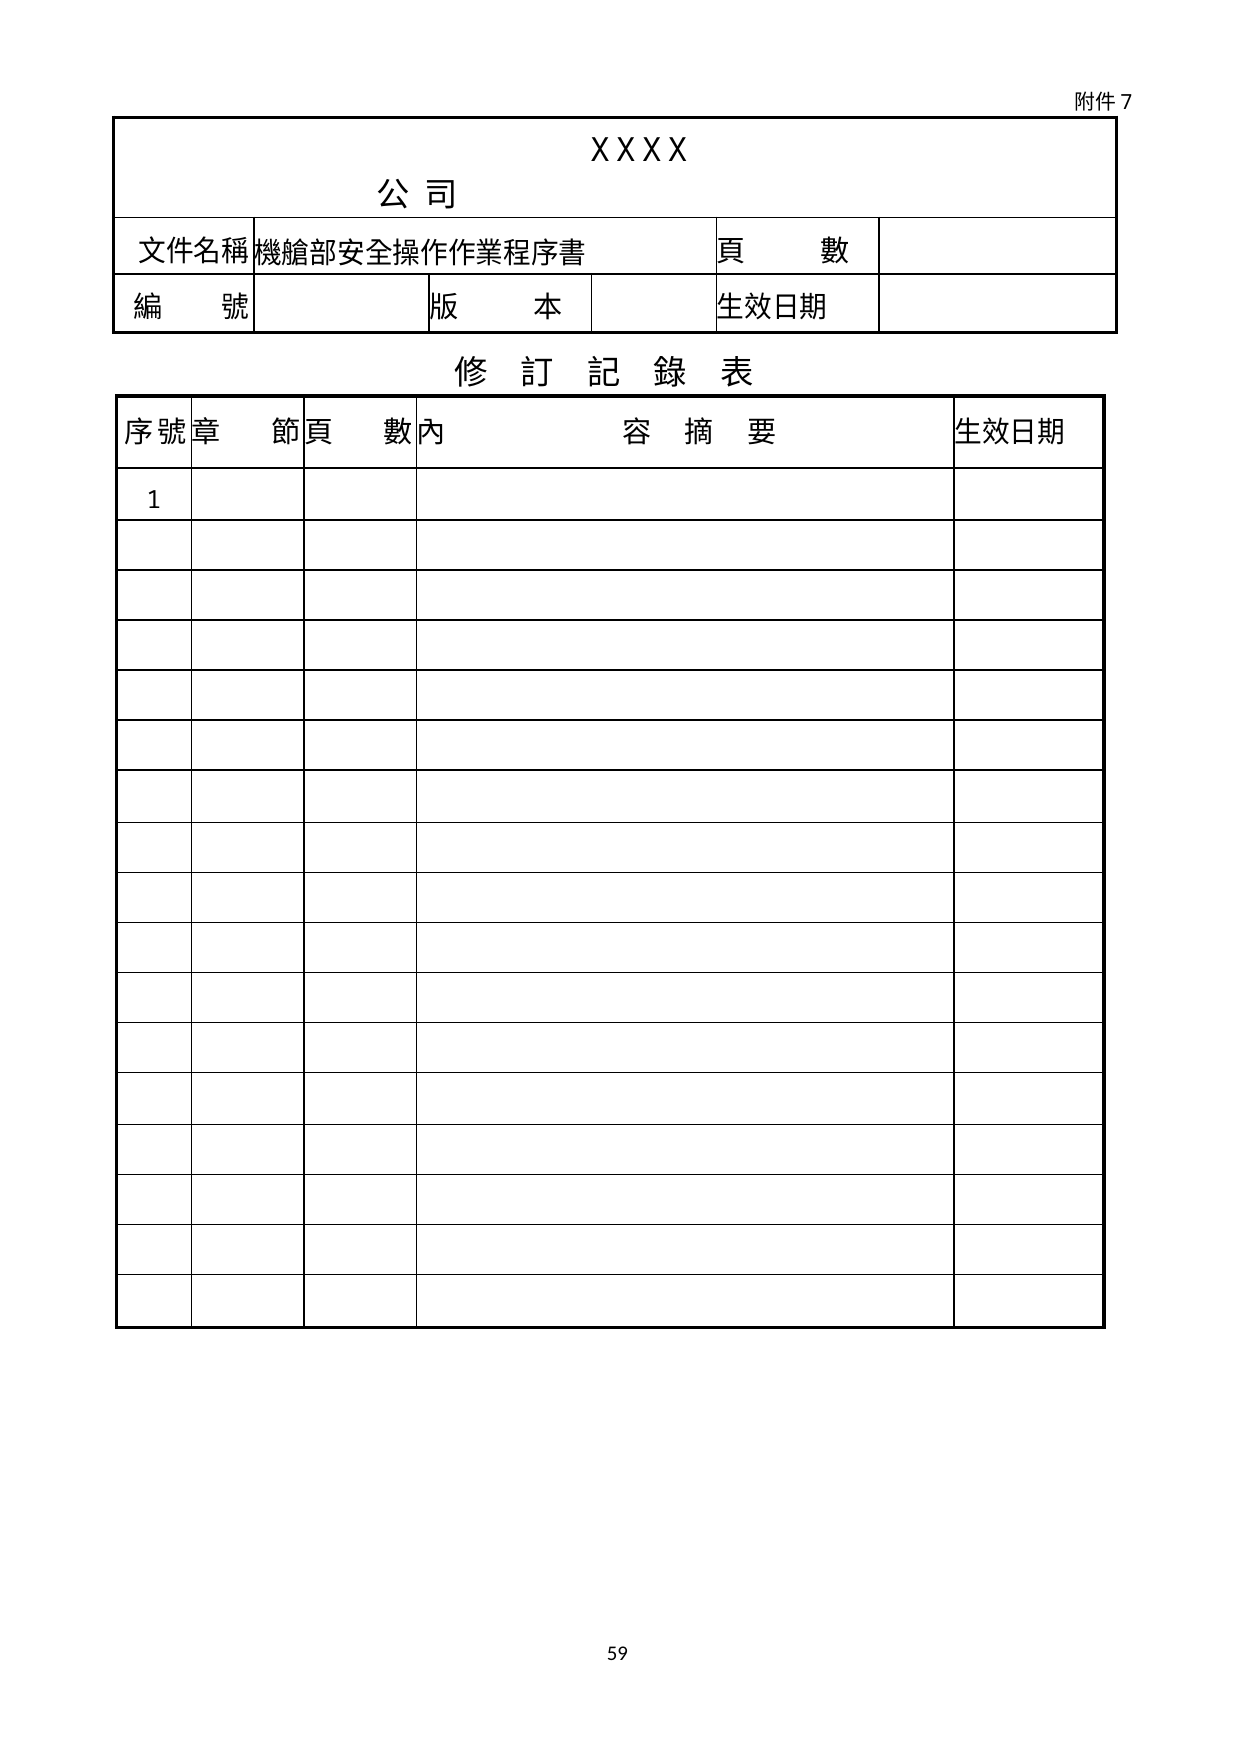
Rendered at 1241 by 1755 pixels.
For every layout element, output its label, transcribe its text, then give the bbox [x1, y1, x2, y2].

table_cell [417, 1225, 953, 1273]
table_cell [118, 1175, 191, 1223]
table_header XXXX 公 司 [115, 119, 1115, 217]
table_cell [305, 1125, 416, 1173]
table_cell [118, 721, 191, 769]
table_cell [305, 671, 416, 719]
table_cell [305, 621, 416, 669]
table_cell [192, 621, 303, 669]
table_cell [592, 275, 716, 331]
table_header 內 容 摘 要 [417, 398, 953, 467]
table_cell 文件名稱 [115, 218, 253, 273]
table_cell [417, 571, 953, 619]
table_cell [118, 771, 191, 821]
table_cell [417, 621, 953, 669]
table_cell [417, 1073, 953, 1123]
table_cell [118, 1275, 191, 1326]
table_cell 頁 數 [717, 218, 878, 273]
table_cell [118, 873, 191, 921]
table_cell 1 [118, 469, 191, 519]
table_cell [192, 973, 303, 1021]
table_cell [305, 469, 416, 519]
table_cell [192, 923, 303, 971]
table_cell [118, 1225, 191, 1273]
table_cell [417, 521, 953, 569]
table_cell [880, 218, 1115, 273]
table_cell [305, 1073, 416, 1123]
table_cell [417, 923, 953, 971]
table_cell [417, 671, 953, 719]
text 修 訂 記 錄 表 [102, 349, 1106, 394]
table_cell [305, 721, 416, 769]
table_cell [118, 1073, 191, 1123]
table_cell [417, 1275, 953, 1326]
table_cell [118, 1125, 191, 1173]
table_cell [192, 1225, 303, 1273]
table_cell [417, 1125, 953, 1173]
table_cell [955, 1125, 1102, 1173]
table_cell [192, 571, 303, 619]
table_cell [305, 823, 416, 871]
table_header 頁 數 [305, 398, 416, 467]
table_cell [305, 1023, 416, 1071]
table_cell [955, 621, 1102, 669]
table_cell [417, 771, 953, 821]
table_cell [192, 1023, 303, 1071]
table_cell [118, 571, 191, 619]
table_cell [118, 973, 191, 1021]
table_cell 生效日期 [717, 275, 878, 331]
table_cell [955, 873, 1102, 921]
table_cell [305, 1225, 416, 1273]
table_cell [192, 1073, 303, 1123]
table_cell [192, 521, 303, 569]
table_cell [955, 1175, 1102, 1223]
table_cell [955, 823, 1102, 871]
table_cell [955, 571, 1102, 619]
table_cell [955, 1073, 1102, 1123]
table_cell [118, 671, 191, 719]
table_cell [305, 1275, 416, 1326]
table_cell [955, 521, 1102, 569]
table_cell [305, 521, 416, 569]
table_cell [417, 469, 953, 519]
table_cell [955, 1225, 1102, 1273]
table_cell [118, 823, 191, 871]
table_cell [192, 1275, 303, 1326]
table_cell [305, 1175, 416, 1223]
table_cell [118, 621, 191, 669]
table_cell [118, 923, 191, 971]
table_cell [192, 823, 303, 871]
table_cell 機艙部安全操作作業程序書 [255, 218, 716, 273]
table_cell [118, 1023, 191, 1071]
table_cell [192, 873, 303, 921]
table_cell [192, 1175, 303, 1223]
table_cell 編 號 [115, 275, 253, 331]
table_cell [417, 721, 953, 769]
table_cell [417, 1023, 953, 1071]
table_header 章 節 [192, 398, 303, 467]
table_cell [192, 771, 303, 821]
table_cell [192, 671, 303, 719]
table_cell [417, 873, 953, 921]
table_cell [955, 771, 1102, 821]
table_cell [955, 973, 1102, 1021]
table_cell [955, 721, 1102, 769]
table_cell [955, 1023, 1102, 1071]
table_cell [955, 469, 1102, 519]
table_cell [955, 671, 1102, 719]
table_header 生效日期 [955, 398, 1102, 467]
table_cell [417, 823, 953, 871]
table_cell [305, 873, 416, 921]
table_cell [305, 973, 416, 1021]
table_cell [305, 923, 416, 971]
table_cell [192, 469, 303, 519]
table_cell [417, 973, 953, 1021]
table_cell [305, 571, 416, 619]
table_header 序號 [118, 398, 191, 467]
table_cell [118, 521, 191, 569]
table_cell [955, 1275, 1102, 1326]
table_cell [305, 771, 416, 821]
table_cell [255, 275, 428, 331]
table_cell 版 本 [430, 275, 591, 331]
table_cell [955, 923, 1102, 971]
table_cell [192, 1125, 303, 1173]
table_cell [417, 1175, 953, 1223]
table_cell [880, 275, 1115, 331]
table_cell [192, 721, 303, 769]
